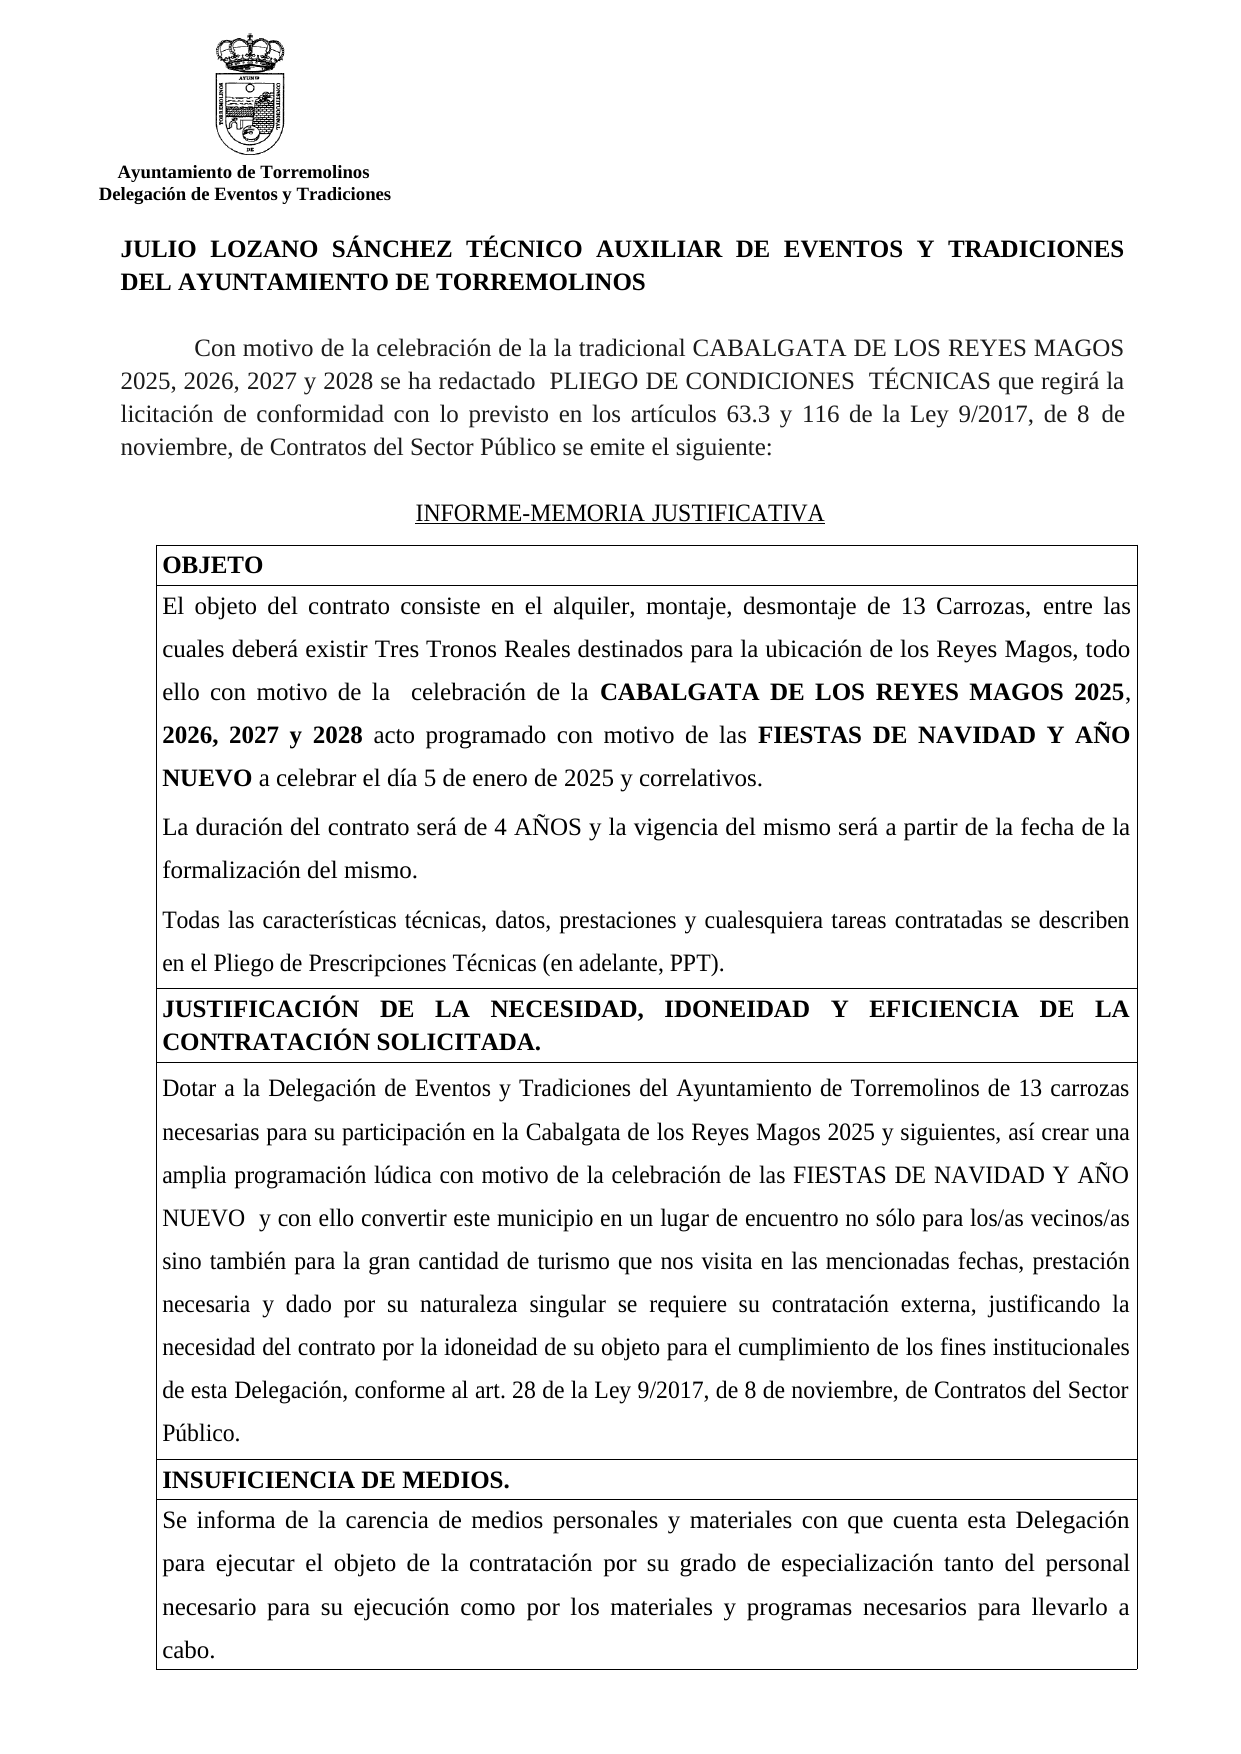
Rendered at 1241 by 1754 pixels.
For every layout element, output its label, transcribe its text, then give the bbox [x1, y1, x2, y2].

text INFORME-MEMORIA JUSTIFICATIVA [120, 498, 1125, 527]
text JULIO LOZANO SÁNCHEZ TÉCNICO AUXILIAR DE EVENTOS Y TRADICIONES DEL AYUNTAMIENTO DE TORREMOLINOS [120, 234, 1125, 295]
table_header OBJETO [157, 546, 1137, 585]
table_cell El objeto del contrato consiste en el alquiler, montaje, desmontaje de 13 Carrozas, entre las cuales deberá existir Tres Tronos Reales destinados para la ubicación de los Reyes Magos, todo ello con motivo de la celebración de la CABALGATA DE LOS REYES MAGOS 2025, 2026, 2027 y 2028 acto programado con motivo de las FIESTAS DE NAVIDAD Y AÑO NUEVO a celebrar el día 5 de enero de 2025 y correlativos. La duración del contrato será de 4 AÑOS y la vigencia del mismo será a partir de la fecha de la formalización del mismo. Todas las características técnicas, datos, prestaciones y cualesquiera tareas contratadas se describen en el Pliego de Prescripciones Técnicas (en adelante, PPT). [157, 586, 1137, 988]
table_cell Dotar a la Delegación de Eventos y Tradiciones del Ayuntamiento de Torremolinos de 13 carrozas necesarias para su participación en la Cabalgata de los Reyes Magos 2025 y siguientes, así crear una amplia programación lúdica con motivo de la celebración de las FIESTAS DE NAVIDAD Y AÑO NUEVO y con ello convertir este municipio en un lugar de encuentro no sólo para los/as vecinos/as sino también para la gran cantidad de turismo que nos visita en las mencionadas fechas, prestación necesaria y dado por su naturaleza singular se requiere su contratación externa, justificando la necesidad del contrato por la idoneidad de su objeto para el cumplimiento de los fines institucionales de esta Delegación, conforme al art. 28 de la Ley 9/2017, de 8 de noviembre, de Contratos del Sector Público. [157, 1063, 1137, 1459]
text Con motivo de la celebración de la la tradicional CABALGATA DE LOS REYES MAGOS 2025, 2026, 2027 y 2028 se ha redactado PLIEGO DE CONDICIONES TÉCNICAS que regirá la licitación de conformidad con lo previsto en los artículos 63.3 y 116 de la Ley 9/2017, de 8 de noviembre, de Contratos del Sector Público se emite el siguiente: [120, 333, 1125, 461]
table_cell JUSTIFICACIÓN DE LA NECESIDAD, IDONEIDAD Y EFICIENCIA DE LA CONTRATACIÓN SOLICITADA. [157, 989, 1137, 1062]
table_cell Se informa de la carencia de medios personales y materiales con que cuenta esta Delegación para ejecutar el objeto de la contratación por su grado de especialización tanto del personal necesario para su ejecución como por los materiales y programas necesarios para llevarlo a cabo. [157, 1500, 1137, 1669]
table_cell INSUFICIENCIA DE MEDIOS. [157, 1460, 1137, 1499]
